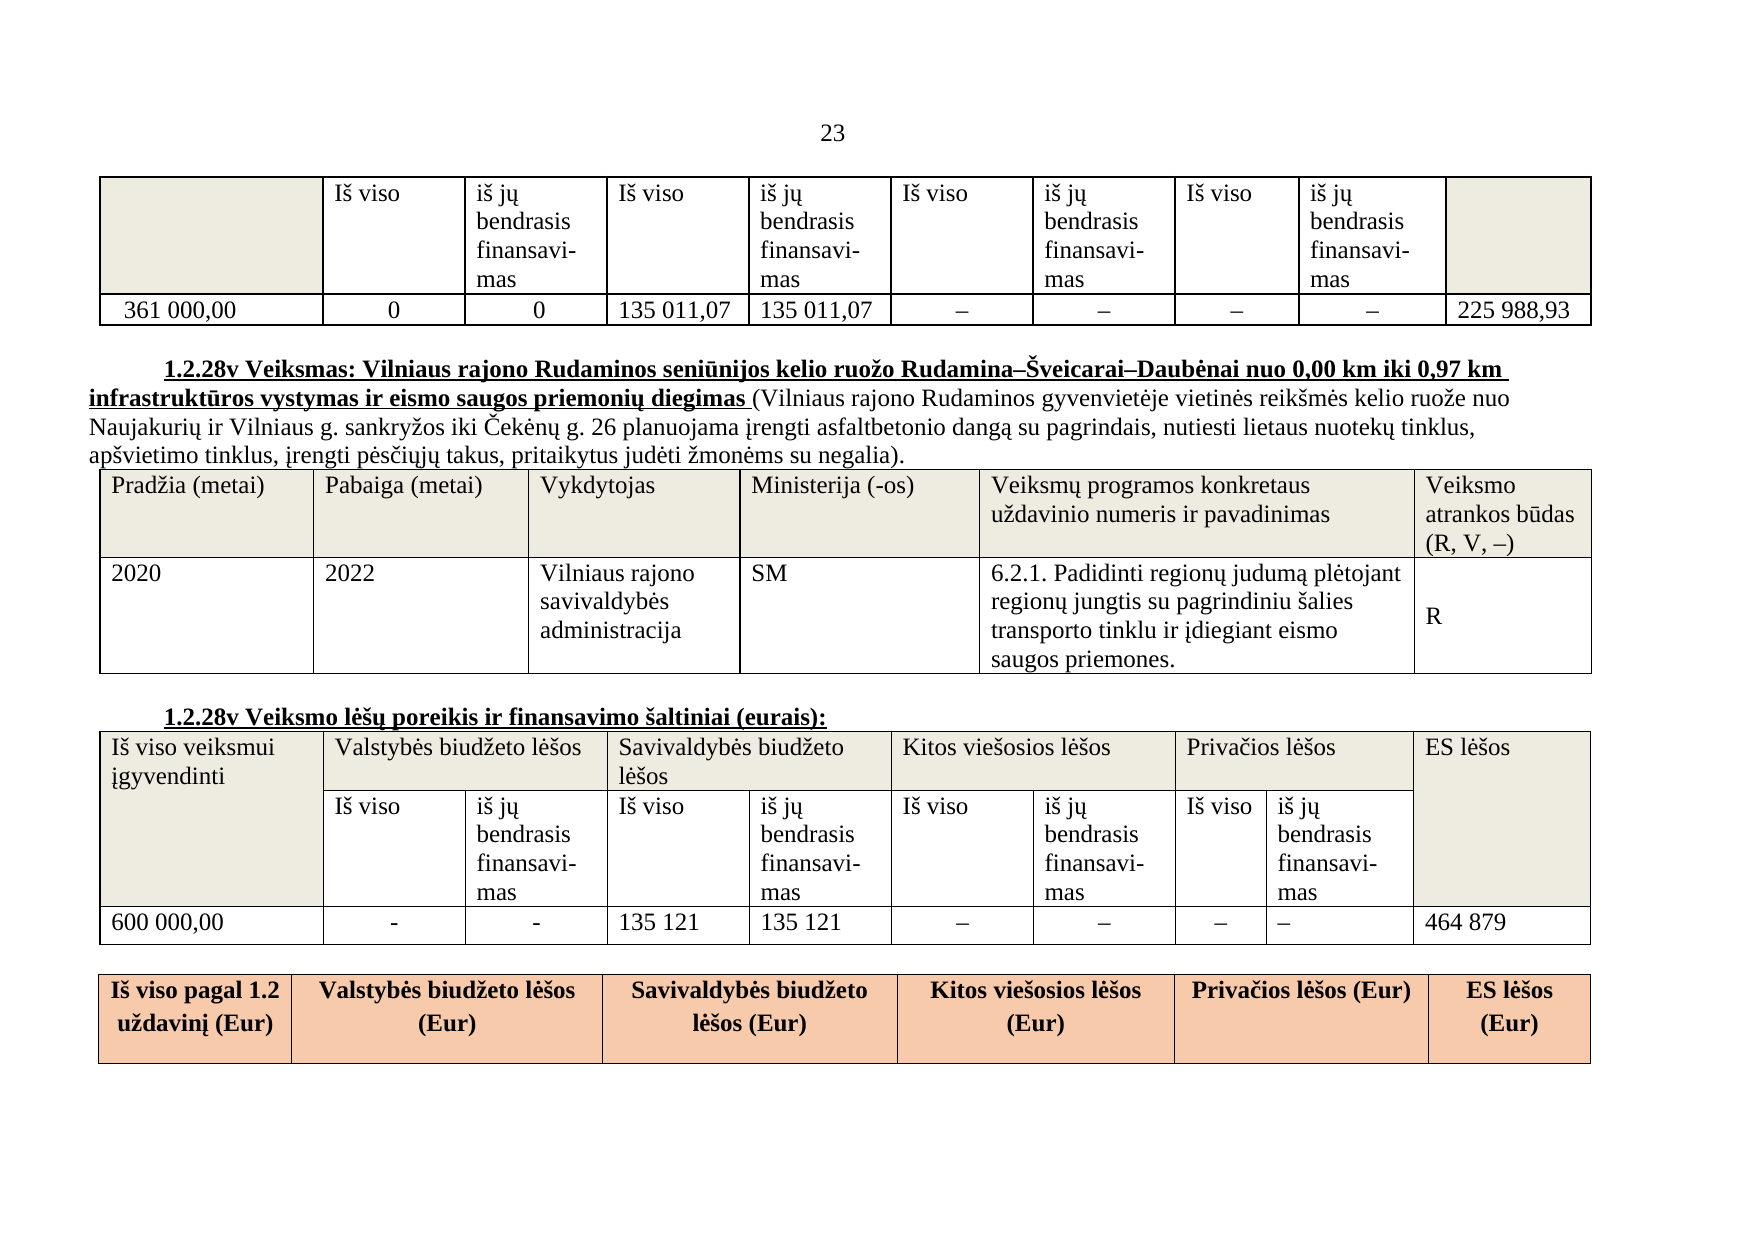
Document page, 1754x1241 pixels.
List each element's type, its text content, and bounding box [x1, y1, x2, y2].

table_cell 600 000,00 [101, 907, 323, 944]
table_header [101, 178, 322, 293]
table_header ES lėšos [1414, 732, 1590, 906]
table_cell 135 011,07 [750, 295, 890, 323]
table_cell – [1034, 295, 1174, 323]
text 1.2.28v Veiksmas: Vilniaus rajono Rudaminos seniūnijos kelio ruožo Rudamina–Šveicarai–Daubėnai nuo 0,00 km iki 0,97 km infrastruktūros vystymas ir eismo saugos priemonių diegimas (Vilniaus rajono Rudaminos gyvenvietėje vietinės reikšmės kelio ruože nuo Naujakurių ir Vilniaus g. sankryžos iki Čekėnų g. 26 planuojama įrengti asfaltbetonio dangą su pagrindais, nutiesti lietaus nuotekų tinklus, apšvietimo tinklus, įrengti pėsčiųjų takus, pritaikytus judėti žmonėms su negalia). [89, 354, 1577, 469]
table_header Valstybės biudžeto lėšos (Eur) [292, 975, 602, 1063]
table_cell iš jų bendrasis finansavi- mas [750, 791, 891, 906]
table_header Iš viso veiksmui įgyvendinti [101, 732, 323, 906]
table_cell - [324, 907, 465, 944]
table_cell – [1300, 295, 1445, 323]
table_header Vykdytojas [529, 470, 739, 557]
table_header Pabaiga (metai) [314, 470, 528, 557]
text 1.2.28v Veiksmo lėšų poreikis ir finansavimo šaltiniai (eurais): [89, 702, 1577, 731]
table_cell Iš viso [608, 178, 748, 293]
table_cell iš jų bendrasis finansavi- mas [466, 791, 607, 906]
table_cell – [892, 907, 1033, 944]
table_cell R [1415, 558, 1591, 673]
table_header Privačios lėšos (Eur) [1175, 975, 1428, 1063]
table_cell iš jų bendrasis finansavi- mas [466, 178, 606, 293]
table_header Kitos viešosios lėšos [892, 732, 1175, 790]
table_cell Vilniaus rajono savivaldybės administracija [529, 558, 739, 673]
table_header Veiksmų programos konkretaus uždavinio numeris ir pavadinimas [980, 470, 1414, 557]
table_cell iš jų bendrasis finansavi- mas [1034, 178, 1174, 293]
table_cell 0 [466, 295, 606, 323]
table_cell – [1267, 907, 1413, 944]
table_cell – [892, 295, 1032, 323]
table_cell – [1034, 907, 1175, 944]
table_cell Iš viso [324, 791, 465, 906]
table_cell 135 121 [608, 907, 749, 944]
table_cell - [466, 907, 607, 944]
table_cell Iš viso [892, 791, 1033, 906]
table_cell 6.2.1. Padidinti regionų judumą plėtojant regionų jungtis su pagrindiniu šalies transporto tinklu ir įdiegiant eismo saugos priemones. [980, 558, 1414, 673]
table_header Ministerija (-os) [741, 470, 979, 557]
table_cell iš jų bendrasis finansavi- mas [1300, 178, 1445, 293]
table_cell SM [741, 558, 979, 673]
table_cell Iš viso [892, 178, 1032, 293]
table_header Iš viso pagal 1.2 uždavinį (Eur) [99, 975, 291, 1063]
table_header Savivaldybės biudžeto lėšos [608, 732, 891, 790]
table_cell iš jų bendrasis finansavi- mas [750, 178, 890, 293]
table_cell 2022 [314, 558, 528, 673]
table_cell 135 121 [750, 907, 891, 944]
table_header ES lėšos (Eur) [1429, 975, 1590, 1063]
table_cell 2020 [101, 558, 313, 673]
table_cell – [1176, 295, 1298, 323]
table_header Privačios lėšos [1176, 732, 1413, 790]
table_cell 0 [324, 295, 464, 323]
table_header Savivaldybės biudžeto lėšos (Eur) [603, 975, 897, 1063]
table_cell 361 000,00 [101, 295, 322, 323]
table_header Pradžia (metai) [101, 470, 313, 557]
table_cell 135 011,07 [608, 295, 748, 323]
table_header Veiksmo atrankos būdas (R, V, –) [1415, 470, 1591, 557]
table_cell iš jų bendrasis finansavi- mas [1267, 791, 1413, 906]
table_cell iš jų bendrasis finansavi- mas [1034, 791, 1175, 906]
table_cell Iš viso [1176, 791, 1266, 906]
table_cell 464 879 [1414, 907, 1590, 944]
table_cell Iš viso [608, 791, 749, 906]
table_cell – [1176, 907, 1266, 944]
table_header Valstybės biudžeto lėšos [324, 732, 607, 790]
table_cell Iš viso [1176, 178, 1298, 293]
table_header Kitos viešosios lėšos (Eur) [898, 975, 1174, 1063]
table_header [1447, 178, 1590, 293]
table_cell 225 988,93 [1447, 295, 1590, 323]
table_cell Iš viso [324, 178, 464, 293]
